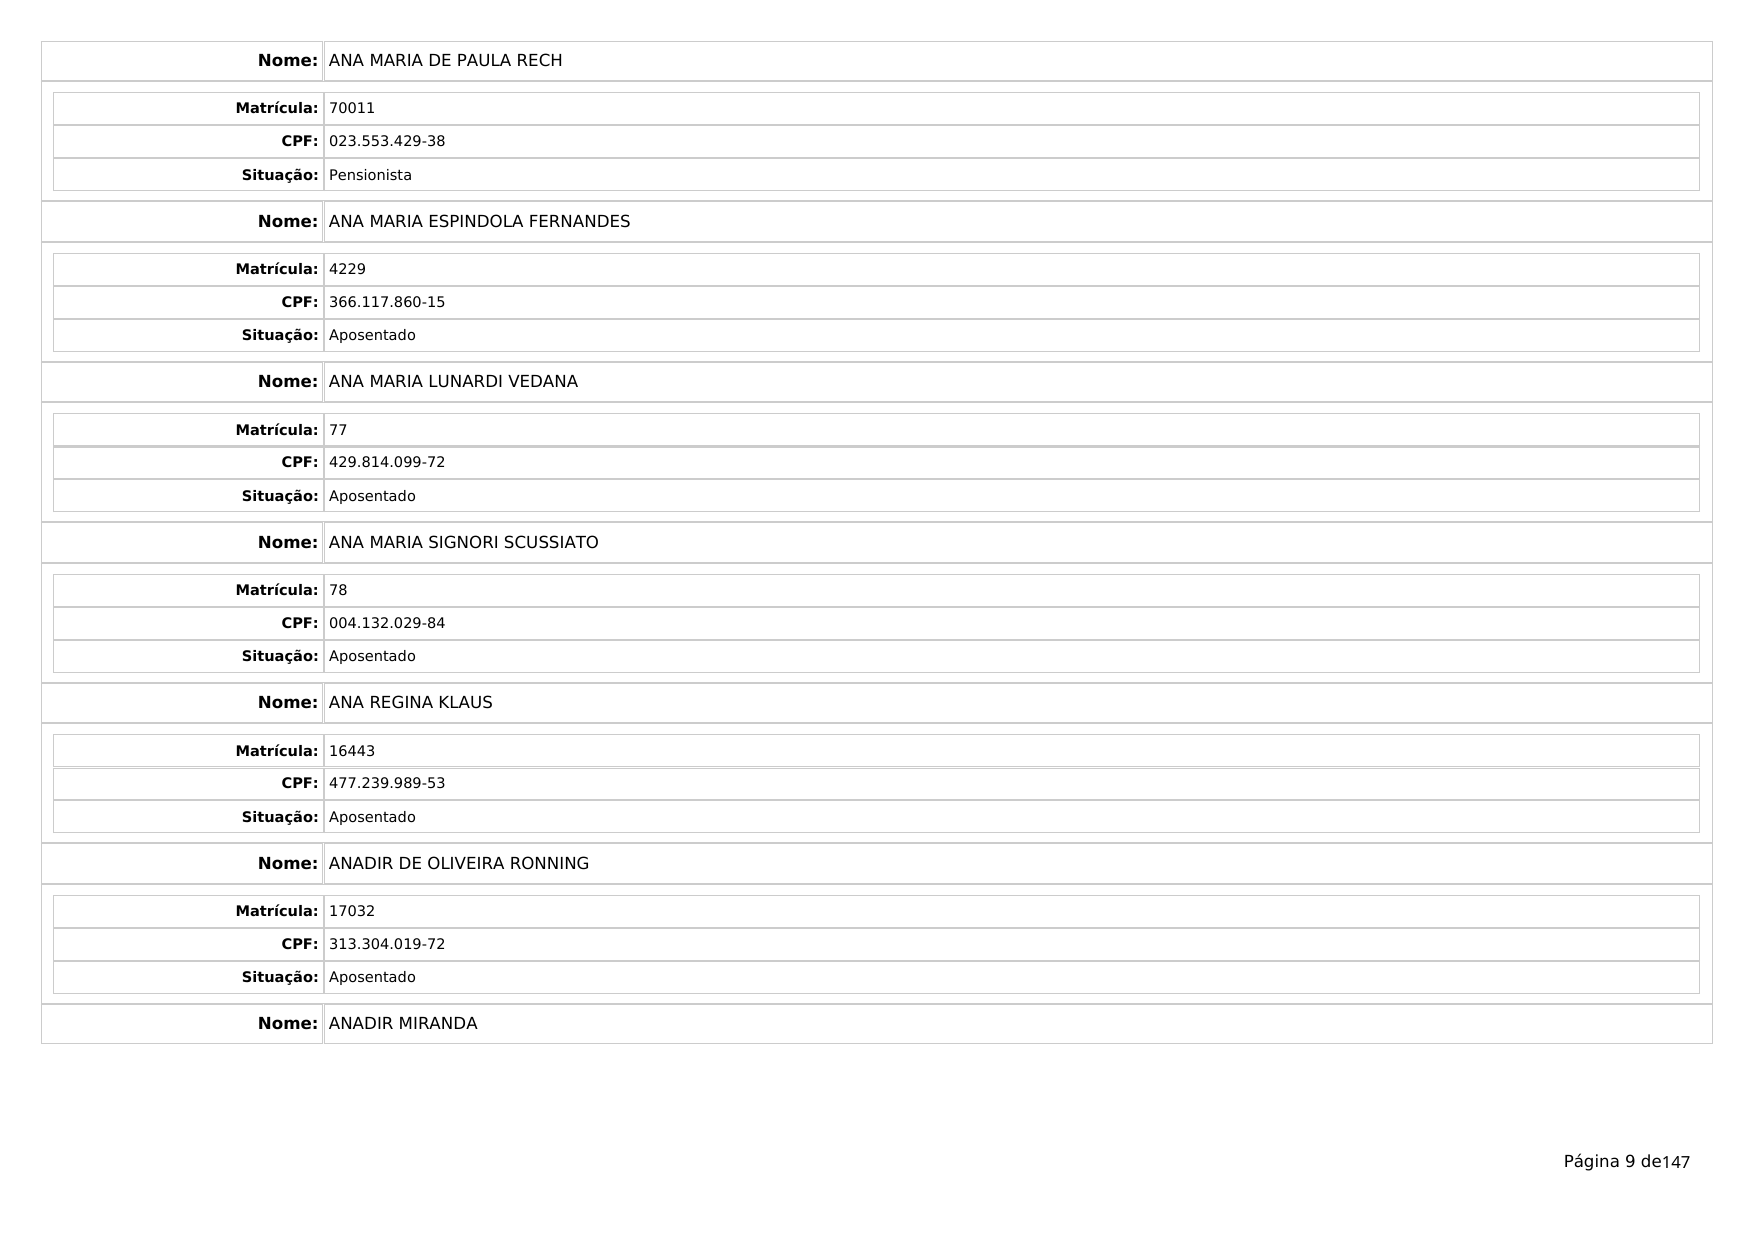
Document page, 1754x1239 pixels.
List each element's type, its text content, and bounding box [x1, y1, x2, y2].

table_cell [1700, 734, 1708, 767]
table_cell Nome: [42, 844, 322, 883]
table_cell Nome: [42, 1005, 322, 1043]
table_cell ANA MARIA DE PAULA RECH [325, 42, 1712, 80]
table_cell [46, 928, 53, 961]
table_header [53, 247, 324, 253]
table_cell [1708, 286, 1712, 319]
table_cell [0, 522, 41, 563]
table_cell [46, 158, 53, 191]
table_cell [1708, 125, 1712, 158]
table_header [1531, 0, 1662, 41]
table_cell 004.132.029-84 [325, 608, 1699, 639]
table_cell [46, 319, 53, 352]
table_cell [42, 564, 1712, 682]
table_cell Matrícula: [54, 735, 323, 766]
table_header [1700, 728, 1708, 734]
table_cell [46, 253, 53, 286]
table_header [1700, 247, 1708, 253]
table_cell [46, 479, 53, 512]
table_cell 477.239.989-53 [325, 769, 1699, 799]
table_cell Aposentado [325, 480, 1699, 511]
table_cell [41, 1142, 323, 1182]
table_cell Nome: [42, 42, 322, 80]
table_cell Matrícula: [54, 414, 323, 445]
table_cell Aposentado [325, 641, 1699, 672]
table_cell Aposentado [325, 801, 1699, 832]
table_cell Matrícula: [54, 93, 323, 124]
table_cell [41, 1044, 323, 1142]
table_header [1700, 568, 1708, 574]
table_cell [0, 242, 41, 362]
table_header [1700, 889, 1708, 895]
table_cell CPF: [54, 769, 323, 799]
table_cell ANADIR MIRANDA [325, 1005, 1712, 1043]
table_cell [1700, 319, 1708, 352]
table_cell [46, 961, 53, 994]
table_cell 77 [325, 414, 1699, 445]
table_cell ANA MARIA ESPINDOLA FERNANDES [325, 202, 1712, 241]
table_cell 70011 [325, 93, 1699, 124]
table_cell [1708, 895, 1712, 928]
table_cell [1713, 563, 1753, 683]
table_cell 023.553.429-38 [325, 126, 1699, 157]
table_cell CPF: [54, 448, 323, 478]
table_cell [42, 243, 1712, 361]
table_cell [46, 768, 53, 800]
table_cell Matrícula: [54, 254, 323, 285]
table_header [53, 86, 324, 92]
table_cell Situação: [54, 159, 323, 190]
table_cell [46, 286, 53, 319]
table_header [324, 86, 1700, 92]
table_cell [1713, 81, 1753, 201]
table_cell [1662, 1044, 1713, 1142]
table_cell [1700, 895, 1708, 928]
table_cell [1700, 125, 1708, 158]
table_cell Nome: [42, 363, 322, 401]
table_cell [1708, 640, 1712, 673]
table_header [324, 0, 1531, 41]
table_cell [46, 92, 53, 125]
table_cell [1700, 253, 1708, 286]
table_cell [1713, 1004, 1753, 1044]
table_cell [1708, 800, 1712, 833]
table_cell [324, 1142, 1531, 1182]
table_cell [1708, 574, 1712, 607]
table_cell [1700, 607, 1708, 640]
table_cell ANA MARIA SIGNORI SCUSSIATO [325, 523, 1712, 562]
table_cell [1708, 446, 1712, 479]
table_cell 17032 [325, 896, 1699, 927]
table_cell [0, 683, 41, 723]
table_cell [1713, 843, 1753, 884]
table_cell CPF: [54, 608, 323, 639]
table_header [1662, 0, 1713, 41]
table_header [0, 0, 41, 41]
table_cell [1713, 1044, 1753, 1142]
table_header [46, 568, 53, 574]
table_cell [1700, 961, 1708, 994]
table_header [53, 568, 324, 574]
table_cell Nome: [42, 202, 322, 241]
table_cell [1708, 961, 1712, 994]
table_header [1713, 0, 1753, 41]
table_header [46, 247, 53, 253]
table_header [53, 889, 324, 895]
table_cell [1700, 446, 1708, 479]
table_header [1700, 407, 1708, 413]
table_cell [1700, 928, 1708, 961]
table_cell [1700, 800, 1708, 833]
table_cell [1713, 884, 1753, 1004]
table_cell [0, 843, 41, 884]
table_header [324, 568, 1700, 574]
table_cell [1708, 734, 1712, 767]
table_cell [1700, 158, 1708, 191]
table_cell [1708, 413, 1712, 446]
table_cell 429.814.099-72 [325, 448, 1699, 478]
table_cell [0, 1004, 41, 1044]
table_cell CPF: [54, 287, 323, 318]
table_cell [1700, 768, 1708, 800]
table_cell [46, 734, 53, 767]
table_cell ANA MARIA LUNARDI VEDANA [325, 363, 1712, 401]
table_header [46, 407, 53, 413]
table_cell [1708, 253, 1712, 286]
table_cell CPF: [54, 929, 323, 960]
table_cell Página 9 de [1531, 1142, 1662, 1182]
table_header [53, 728, 324, 734]
table_header [53, 407, 324, 413]
table_cell [46, 607, 53, 640]
table_cell Situação: [54, 962, 323, 993]
table_header [1700, 86, 1708, 92]
table_cell [1713, 41, 1753, 81]
table_cell [1708, 319, 1712, 352]
table_cell Situação: [54, 641, 323, 672]
table_cell [1700, 479, 1708, 512]
table_cell Matrícula: [54, 896, 323, 927]
table_cell [1713, 362, 1753, 402]
table_cell [1708, 92, 1712, 125]
table_cell [0, 402, 41, 522]
table_cell [46, 413, 53, 446]
table_cell [1700, 92, 1708, 125]
table_header [324, 889, 1700, 895]
table_header [324, 247, 1700, 253]
table_cell [1700, 574, 1708, 607]
table_cell [46, 800, 53, 833]
table_cell [1700, 413, 1708, 446]
table_cell [1708, 158, 1712, 191]
table_header [46, 728, 53, 734]
table_cell 313.304.019-72 [325, 929, 1699, 960]
table_cell [1708, 768, 1712, 800]
table_cell [0, 201, 41, 242]
table_cell Matrícula: [54, 575, 323, 606]
table_cell 78 [325, 575, 1699, 606]
table_cell [46, 640, 53, 673]
table_header [46, 86, 53, 92]
table_cell Nome: [42, 523, 322, 562]
table_header [324, 407, 1700, 413]
table_cell [42, 403, 1712, 521]
table_cell [1713, 201, 1753, 242]
table_cell [46, 574, 53, 607]
table_cell 16443 [325, 735, 1699, 766]
table_cell 4229 [325, 254, 1699, 285]
table_cell [1713, 402, 1753, 522]
table_cell Situação: [54, 320, 323, 351]
table_cell Situação: [54, 480, 323, 511]
table_cell [0, 1142, 41, 1182]
table_cell [1708, 607, 1712, 640]
table_cell 366.117.860-15 [325, 287, 1699, 318]
table_cell [1713, 522, 1753, 563]
table_cell [46, 446, 53, 479]
table_cell [1713, 723, 1753, 843]
table_cell [1700, 640, 1708, 673]
table_cell Nome: [42, 684, 322, 722]
table_cell [0, 362, 41, 402]
table_cell [0, 41, 41, 81]
table_cell [1708, 479, 1712, 512]
table_cell [1708, 928, 1712, 961]
table_cell Aposentado [325, 962, 1699, 993]
table_cell [1531, 1044, 1662, 1142]
table_cell [0, 81, 41, 201]
table_header [46, 889, 53, 895]
table_cell [46, 125, 53, 158]
table_cell ANADIR DE OLIVEIRA RONNING [325, 844, 1712, 883]
table_cell [324, 1044, 1531, 1142]
table_cell 147 [1662, 1142, 1713, 1182]
table_cell [0, 563, 41, 683]
table_cell Aposentado [325, 320, 1699, 351]
table_cell [46, 895, 53, 928]
table_cell [0, 1044, 41, 1142]
table_cell Pensionista [325, 159, 1699, 190]
table_cell [42, 82, 1712, 200]
table_cell [42, 724, 1712, 842]
table_header [41, 0, 323, 41]
table_cell [1713, 1142, 1753, 1182]
table_cell [0, 723, 41, 843]
table_cell [0, 884, 41, 1004]
table_cell [42, 885, 1712, 1003]
table_cell ANA REGINA KLAUS [325, 684, 1712, 722]
table_cell [1700, 286, 1708, 319]
table_cell Situação: [54, 801, 323, 832]
table_cell [1713, 242, 1753, 362]
table_header [324, 728, 1700, 734]
table_cell CPF: [54, 126, 323, 157]
table_cell [1713, 683, 1753, 723]
